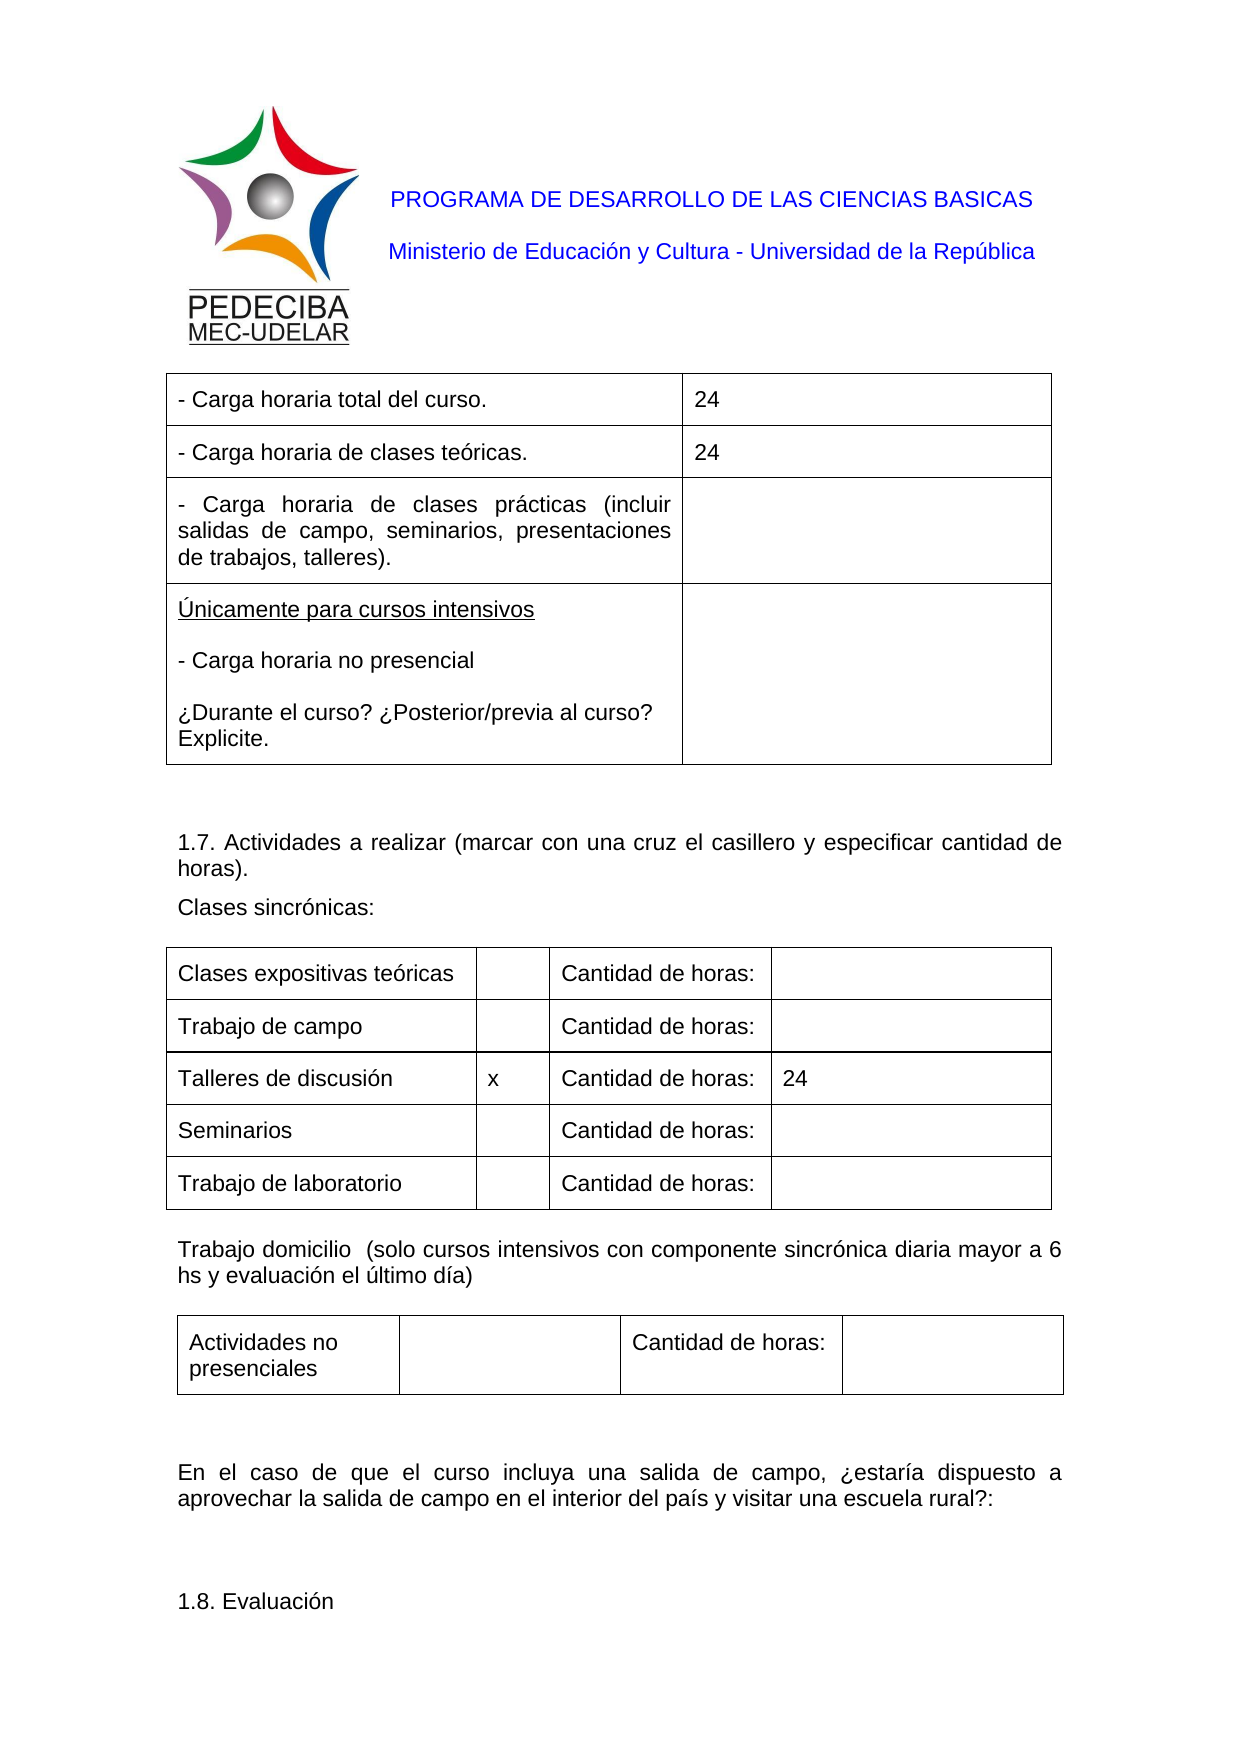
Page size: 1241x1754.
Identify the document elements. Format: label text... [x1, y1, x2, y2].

table_cell Cantidad de horas: [550, 1000, 771, 1051]
table_cell [772, 1000, 1051, 1051]
table_cell 24 [772, 1053, 1051, 1104]
table_cell Cantidad de horas: [550, 1105, 771, 1156]
table_cell Seminarios [167, 1105, 476, 1156]
table_cell Cantidad de horas: [550, 1157, 771, 1209]
table_cell - Carga horaria de clases teóricas. [167, 426, 682, 477]
table_header Actividades no presenciales [178, 1316, 399, 1394]
table_cell Cantidad de horas: [550, 1053, 771, 1104]
table_cell [477, 1105, 549, 1156]
table_cell [477, 1000, 549, 1051]
table_header Cantidad de horas: [621, 1316, 842, 1394]
table_header Cantidad de horas: [550, 948, 771, 999]
table_cell [683, 478, 1051, 582]
table_cell [477, 1157, 549, 1209]
table_cell [772, 1157, 1051, 1209]
table_cell Trabajo de campo [167, 1000, 476, 1051]
table_cell [683, 584, 1051, 764]
text En el caso de que el curso incluya una salida de campo, ¿estaría dispuesto a aprovechar la salida de campo en el interior del país y visitar una escuela rural?: [177, 1459, 1063, 1511]
text 1.8. Evaluación [177, 1588, 1063, 1614]
table_cell x [477, 1053, 549, 1104]
table_header [772, 948, 1051, 999]
text 1.7. Actividades a realizar (marcar con una cruz el casillero y especificar cantidad de horas). [177, 829, 1063, 881]
table_header [477, 948, 549, 999]
table_header [843, 1316, 1063, 1394]
table_cell 24 [683, 426, 1051, 477]
table_cell Únicamente para cursos intensivos - Carga horaria no presencial ¿Durante el curso? ¿Posterior/previa al curso? Explicite. [167, 584, 682, 764]
text Trabajo domicilio (solo cursos intensivos con componente sincrónica diaria mayor a 6 hs y evaluación el último día) [177, 1236, 1063, 1289]
table_header 24 [683, 374, 1051, 425]
table_header [400, 1316, 620, 1394]
text Clases sincrónicas: [177, 894, 1063, 920]
table_cell Trabajo de laboratorio [167, 1157, 476, 1209]
table_cell - Carga horaria de clases prácticas (incluir salidas de campo, seminarios, presentaciones de trabajos, talleres). [167, 478, 682, 582]
table_header - Carga horaria total del curso. [167, 374, 682, 425]
table_cell Talleres de discusión [167, 1053, 476, 1104]
table_cell [772, 1105, 1051, 1156]
table_header Clases expositivas teóricas [167, 948, 476, 999]
